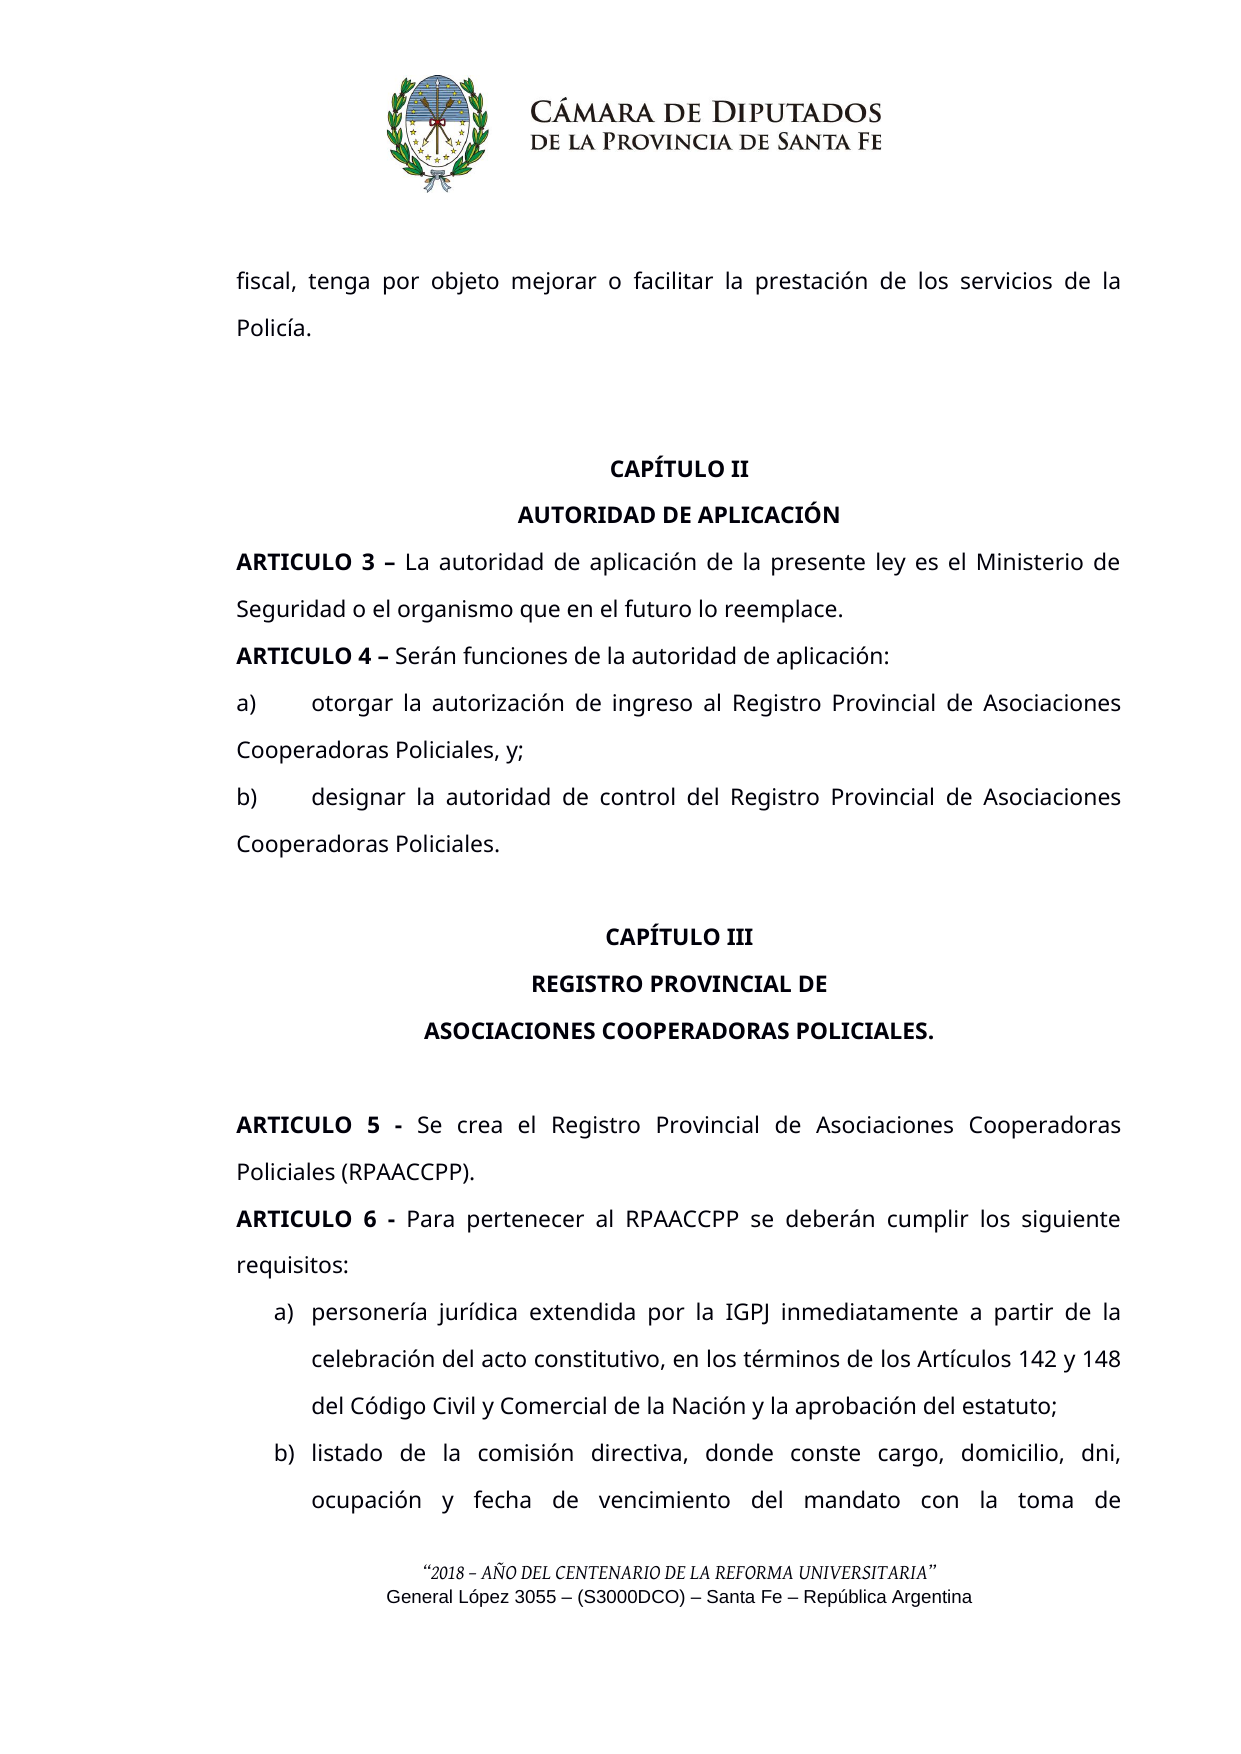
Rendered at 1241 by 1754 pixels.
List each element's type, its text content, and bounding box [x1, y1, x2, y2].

list designar la autoridad de control del Registro Provincial de Asociaciones Cooperadoras Policiales. [236, 781, 1122, 859]
list listado de la comisión directiva, donde conste cargo, domicilio, dni, ocupación y fecha de vencimiento del mandato con la toma de [274, 1437, 1122, 1515]
text ARTICULO 3 – La autoridad de aplicación de la presente ley es el Ministerio de Seguridad o el organismo que en el futuro lo reemplace. [236, 546, 1122, 624]
text ASOCIACIONES COOPERADORAS POLICIALES. [236, 1015, 1122, 1046]
list personería jurídica extendida por la IGPJ inmediatamente a partir de la celebración del acto constitutivo, en los términos de los Artículos 142 y 148 del Código Civil y Comercial de la Nación y la aprobación del estatuto; [274, 1296, 1122, 1421]
picture [386, 75, 882, 197]
text CAPÍTULO II [236, 452, 1122, 484]
text CAPÍTULO III [236, 921, 1122, 952]
text ARTICULO 6 - Para pertenecer al RPAACCPP se deberán cumplir los siguiente requisitos: [236, 1202, 1122, 1281]
text REGISTRO PROVINCIAL DE [236, 968, 1122, 999]
text AUTORIDAD DE APLICACIÓN [236, 499, 1122, 531]
text ARTICULO 4 – Serán funciones de la autoridad de aplicación: [236, 640, 1122, 671]
text fiscal, tenga por objeto mejorar o facilitar la prestación de los servicios de la Policía. [236, 265, 1122, 343]
list otorgar la autorización de ingreso al Registro Provincial de Asociaciones Cooperadoras Policiales, y; [236, 687, 1122, 765]
text ARTICULO 5 - Se crea el Registro Provincial de Asociaciones Cooperadoras Policiales (RPAACCPP). [236, 1109, 1122, 1187]
